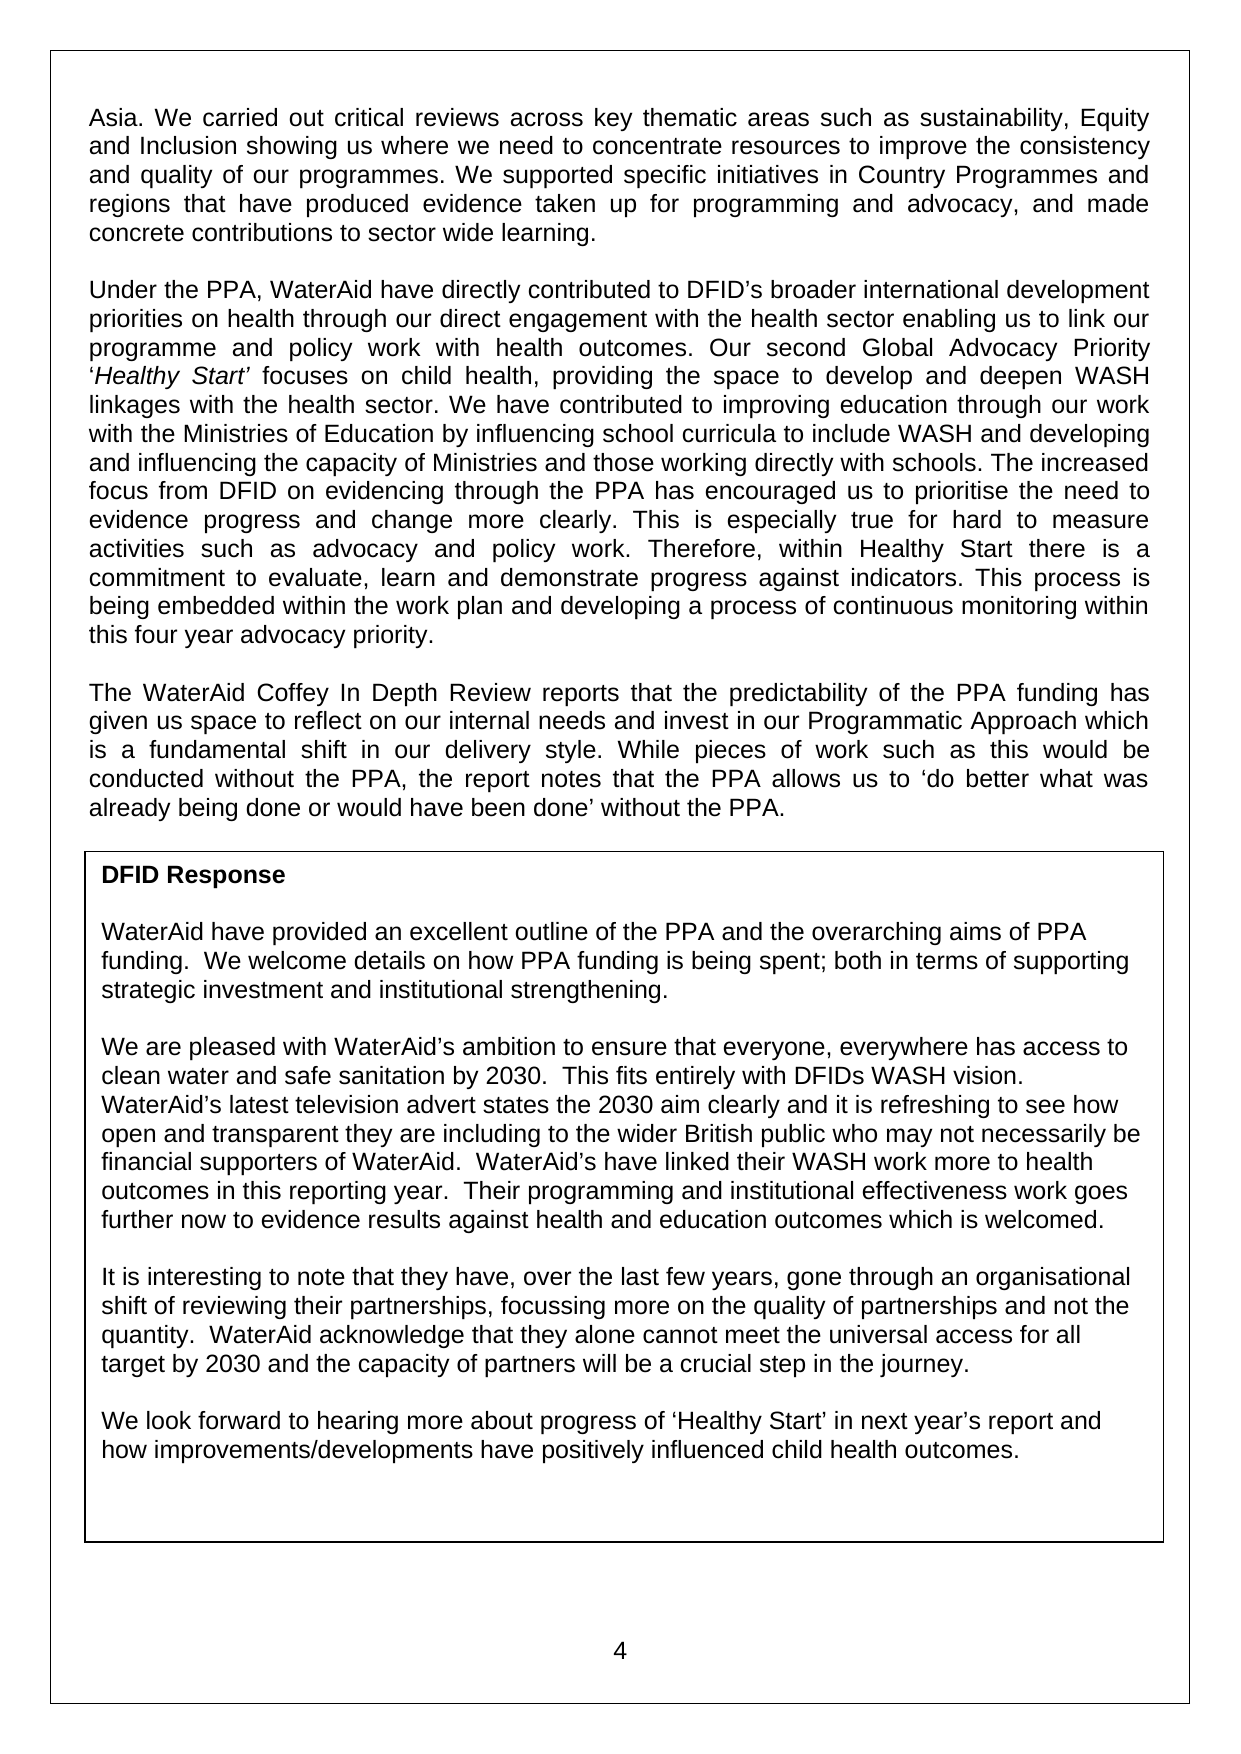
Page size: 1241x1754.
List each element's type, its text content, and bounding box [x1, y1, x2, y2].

text We are pleased with WaterAid’s ambition to ensure that everyone, everywhere has access to clean water and safe sanitation by 2030. This fits entirely with DFIDs WASH vision. WaterAid’s latest television advert states the 2030 aim clearly and it is refreshing to see how open and transparent they are including to the wider British public who may not necessarily be financial supporters of WaterAid. WaterAid’s have linked their WASH work more to health outcomes in this reporting year. Their programming and institutional effectiveness work goes further now to evidence results against health and education outcomes which is welcomed. [101, 1032, 1147, 1234]
text We look forward to hearing more about progress of ‘Healthy Start’ in next year’s report and how improvements/developments have positively influenced child health outcomes. [101, 1406, 1147, 1464]
text WaterAid have provided an excellent outline of the PPA and the overarching aims of PPA funding. We welcome details on how PPA funding is being spent; both in terms of supporting strategic investment and institutional strengthening. [101, 917, 1147, 1004]
text The WaterAid Coffey In Depth Review reports that the predictability of the PPA funding has given us space to reflect on our internal needs and invest in our Programmatic Approach which is a fundamental shift in our delivery style. While pieces of work such as this would be conducted without the PPA, the report notes that the PPA allows us to ‘do better what was already being done or would have been done’ without the PPA. [89, 678, 1152, 821]
text Under the PPA, WaterAid have directly contributed to DFID’s broader international development priorities on health through our direct engagement with the health sector enabling us to link our programme and policy work with health outcomes. Our second Global Advocacy Priority ‘Healthy Start’ focuses on child health, providing the space to develop and deepen WASH linkages with the health sector. We have contributed to improving education through our work with the Ministries of Education by influencing school curricula to include WASH and developing and influencing the capacity of Ministries and those working directly with schools. The increased focus from DFID on evidencing through the PPA has encouraged us to prioritise the need to evidence progress and change more clearly. This is especially true for hard to measure activities such as advocacy and policy work. Therefore, within Healthy Start there is a commitment to evaluate, learn and demonstrate progress against indicators. This process is being embedded within the work plan and developing a process of continuous monitoring within this four year advocacy priority. [89, 275, 1152, 649]
text DFID Response [101, 860, 1147, 889]
text Asia. We carried out critical reviews across key thematic areas such as sustainability, Equity and Inclusion showing us where we need to concentrate resources to improve the consistency and quality of our programmes. We supported specific initiatives in Country Programmes and regions that have produced evidence taken up for programming and advocacy, and made concrete contributions to sector wide learning. [89, 103, 1152, 246]
text It is interesting to note that they have, over the last few years, gone through an organisational shift of reviewing their partnerships, focussing more on the quality of partnerships and not the quantity. WaterAid acknowledge that they alone cannot meet the universal access for all target by 2030 and the capacity of partners will be a crucial step in the journey. [101, 1262, 1147, 1377]
